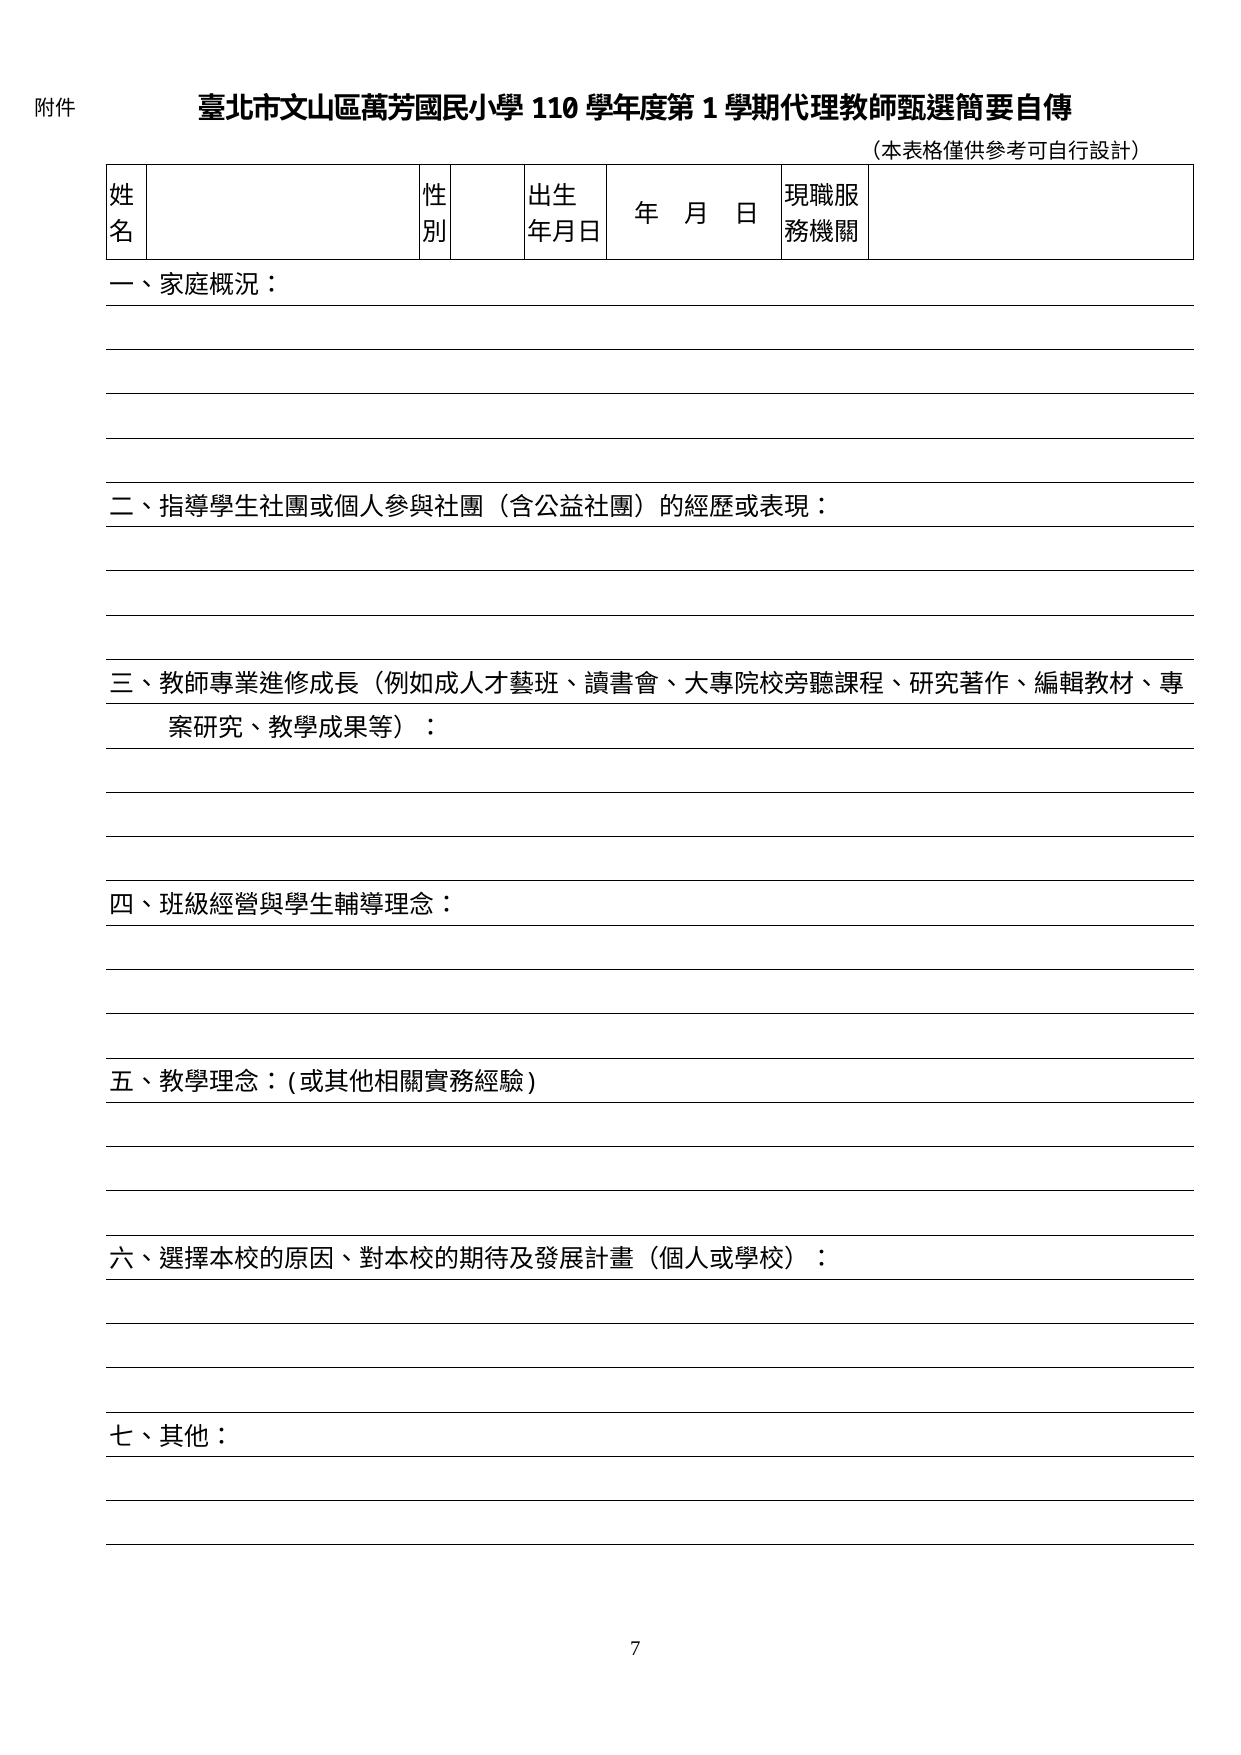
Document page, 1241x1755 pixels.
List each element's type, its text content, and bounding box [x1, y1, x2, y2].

table_header 出生 年月日 [525, 165, 606, 259]
table_cell 五、教學理念：(或其他相關實務經驗) [106, 1059, 1194, 1102]
table_header 年 月 日 [607, 165, 781, 259]
table_cell [106, 1191, 1194, 1234]
table_cell [106, 616, 1194, 659]
table_cell [106, 394, 1194, 438]
text [20, 84, 103, 131]
table_cell [106, 749, 1194, 792]
table_header [451, 165, 524, 259]
table_cell [106, 571, 1194, 615]
table_cell [106, 1324, 1194, 1367]
table_cell 四、班級經營與學生輔導理念： [106, 881, 1194, 924]
table_cell 六、選擇本校的原因、對本校的期待及發展計畫（個人或學校）： [106, 1236, 1194, 1279]
table_cell [106, 926, 1194, 969]
table_header 姓名 [107, 165, 146, 259]
table_header [869, 165, 1193, 259]
table_cell 七、其他： [106, 1413, 1194, 1456]
table_cell 一、家庭概況： [106, 260, 1194, 305]
table_cell [106, 837, 1194, 880]
table_header 現職服務機關 [782, 165, 868, 259]
table_header [147, 165, 419, 259]
table_cell [106, 1368, 1194, 1412]
text 臺北市文山區萬芳國民小學110學年度第1學期代理教師甄選簡要自傳 [118, 89, 1152, 126]
table_cell [106, 970, 1194, 1013]
table_cell [106, 1103, 1194, 1146]
text 附件2 [34, 92, 88, 123]
table_header 性別 [420, 165, 450, 259]
text （本表格僅供參考可自行設計） [118, 139, 1152, 164]
table_cell [106, 350, 1194, 393]
table_cell [106, 1147, 1194, 1190]
table_cell 案研究、教學成果等）： [106, 704, 1194, 747]
table_cell [106, 1280, 1194, 1323]
table_cell [106, 1457, 1194, 1500]
table_cell 三、教師專業進修成長（例如成人才藝班、讀書會、大專院校旁聽課程、研究著作、編輯教材、專 [106, 660, 1194, 703]
table_cell [106, 1501, 1194, 1544]
table_cell [106, 439, 1194, 482]
table_cell [106, 527, 1194, 570]
table_cell [106, 306, 1194, 349]
table_cell [106, 793, 1194, 836]
table_cell 二、指導學生社團或個人參與社團（含公益社團）的經歷或表現： [106, 483, 1194, 526]
table_cell [106, 1014, 1194, 1057]
